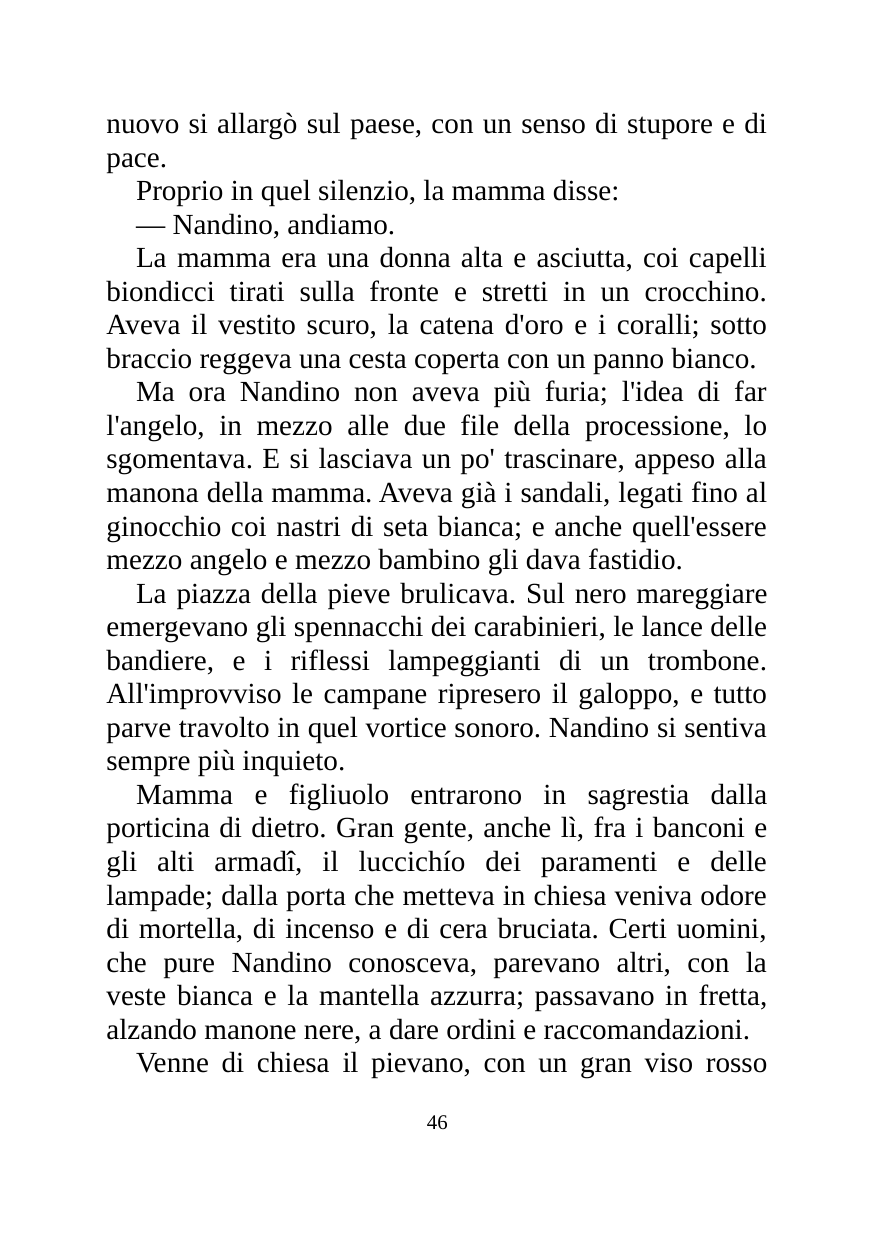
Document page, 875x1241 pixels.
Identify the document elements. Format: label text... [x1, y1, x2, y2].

text La piazza della pieve brulicava. Sul nero mareggiare emergevano gli spennacchi dei carabinieri, le lance delle bandiere, e i riflessi lampeggianti di un trombone. All'improvviso le campane ripresero il galoppo, e tutto parve travolto in quel vortice sonoro. Nandino si sentiva sempre più inquieto. [106, 576, 768, 777]
text — Nandino, andiamo. [106, 207, 768, 240]
text Venne di chiesa il pievano, con un gran viso rosso [106, 1045, 768, 1079]
text Mamma e figliuolo entrarono in sagrestia dalla porticina di dietro. Gran gente, anche lì, fra i banconi e gli alti armadî, il luccichío dei paramenti e delle lampade; dalla porta che metteva in chiesa veniva odore di mortella, di incenso e di cera bruciata. Certi uomini, che pure Nandino conosceva, parevano altri, con la veste bianca e la mantella azzurra; passavano in fretta, alzando manone nere, a dare ordini e raccomandazioni. [106, 777, 768, 1045]
text La mamma era una donna alta e asciutta, coi capelli biondicci tirati sulla fronte e stretti in un crocchino. Aveva il vestito scuro, la catena d'oro e i coralli; sotto braccio reggeva una cesta coperta con un panno bianco. [106, 240, 768, 374]
text Proprio in quel silenzio, la mamma disse: [106, 173, 768, 207]
text nuovo si allargò sul paese, con un senso di stupore e di pace. [106, 106, 768, 173]
text Ma ora Nandino non aveva più furia; l'idea di far l'angelo, in mezzo alle due file della processione, lo sgomentava. E si lasciava un po' trascinare, appeso alla manona della mamma. Aveva già i sandali, legati fino al ginocchio coi nastri di seta bianca; e anche quell'essere mezzo angelo e mezzo bambino gli dava fastidio. [106, 374, 768, 576]
